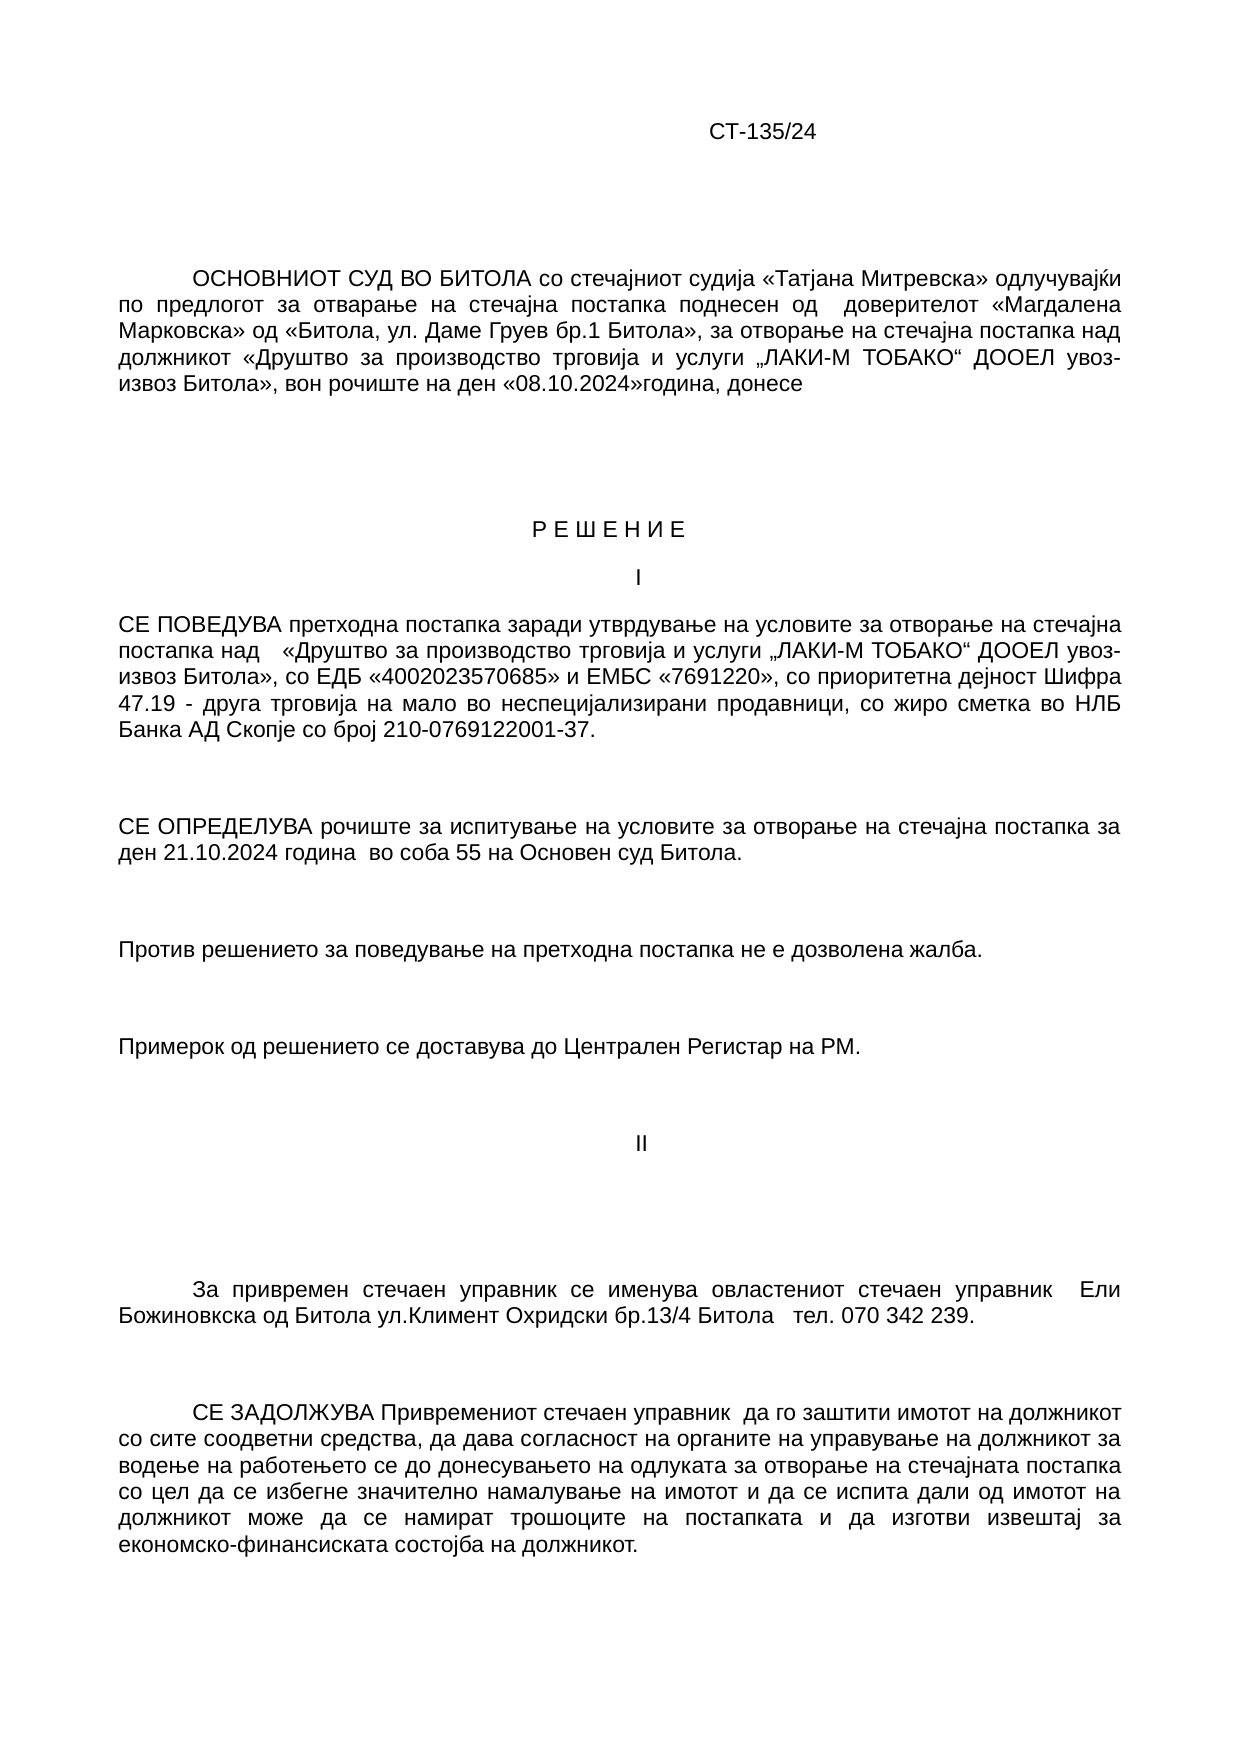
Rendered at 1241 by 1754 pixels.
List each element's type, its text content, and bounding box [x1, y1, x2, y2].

text СЕ ПОВЕДУВА претходна постапка заради утврдување на условите за отворање на стечајна постапка над «Друштво за производство трговија и услуги „ЛАКИ-М ТОБАКО“ ДООЕЛ увоз-извоз Битола», со ЕДБ «4002023570685» и ЕМБС «7691220», со приоритетна дејност Шифра 47.19 - друга трговија на мало во неспецијализирани продавници, со жиро сметка во НЛБ Банка АД Скопје со број 210-0769122001-37. [118, 611, 1122, 742]
text СЕ ЗАДОЛЖУВА Привремениот стечаен управник да го заштити имотот на должникот со сите соодветни средства, да дава согласност на органите на управување на должникот за водење на работењето се до донесувањето на одлуката за отворање на стечајната постапка со цел да се избегне значително намалување на имотот и да се испита дали од имотот на должникот може да се намират трошоците на постапката и да изготви извештај за економско-финансиската состојба на должникот. [118, 1399, 1122, 1557]
text ОСНОВНИОТ СУД ВО БИТОЛА со стечајниот судија «Татјана Митревска» одлучувајќи по предлогот за отварање на стечајна постапка поднесен од доверителот «Магдалена Марковска» од «Битола, ул. Даме Груев бр.1 Битола», за отворање на стечајна постапка над должникот «Друштво за производство трговија и услуги „ЛАКИ-М ТОБАКО“ ДООЕЛ увоз-извоз Битола», вон рочиште на ден «08.10.2024»година, донесе [118, 264, 1122, 396]
text Р Е Ш Е Н И Е [118, 516, 1122, 543]
text Против решението за поведување на претходна постапка не е дозволена жалба. [118, 936, 1122, 962]
text СЕ ОПРЕДЕЛУВА рочиште за испитување на условите за отворање на стечајна постапка за ден 21.10.2024 година во соба 55 на Основен суд Битола. [118, 813, 1122, 866]
text СТ-135/24 [118, 118, 1122, 144]
text За привремен стечаен управник се именува овластениот стечаен управник Ели Божиновкска од Битола ул.Климент Охридски бр.13/4 Битола тел. 070 342 239. [118, 1276, 1122, 1328]
text I [118, 563, 1122, 590]
text II [118, 1129, 1122, 1156]
text Примерок од решението се доставува до Централен Регистар на РМ. [118, 1033, 1122, 1059]
